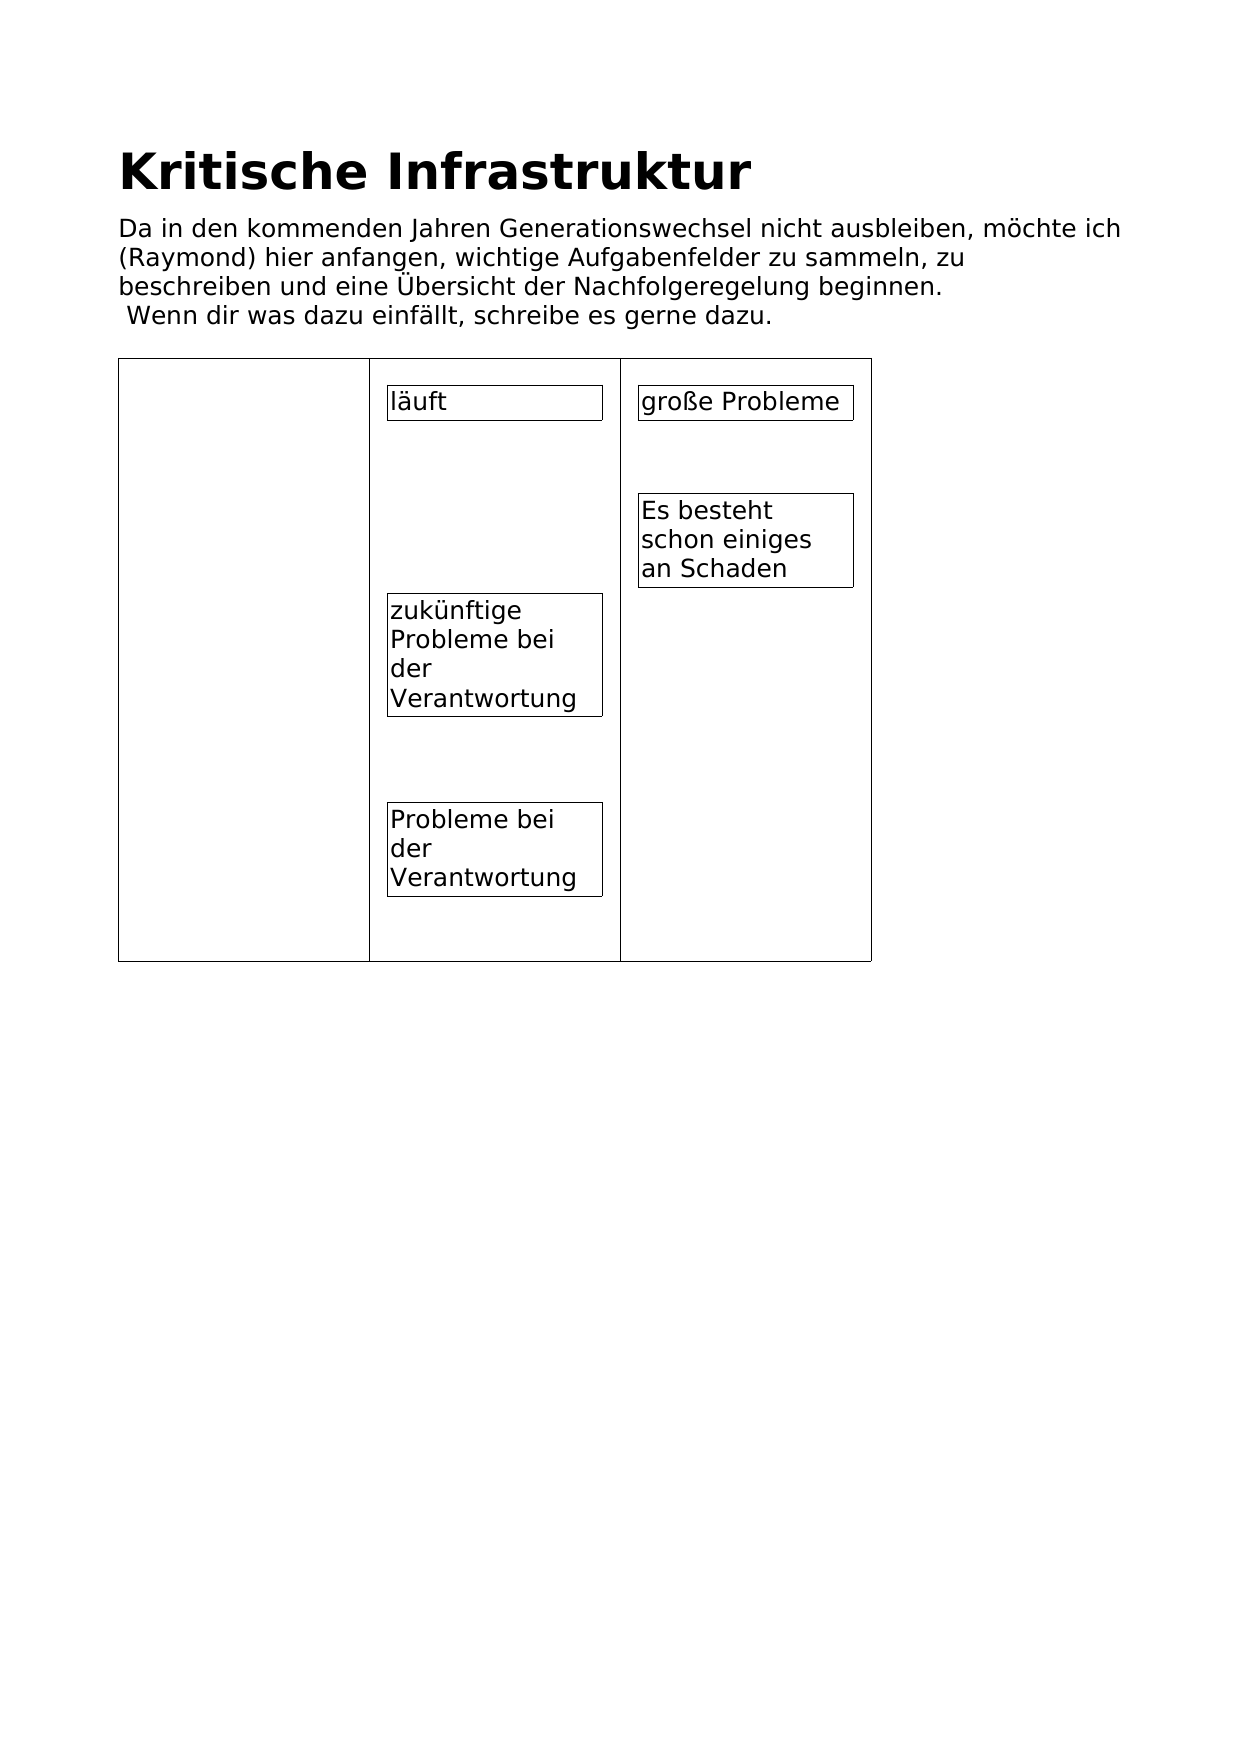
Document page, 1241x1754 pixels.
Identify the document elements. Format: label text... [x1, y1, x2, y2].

table_header [119, 359, 369, 961]
table_header [370, 359, 620, 961]
table_header läuft [388, 386, 602, 419]
table_header [621, 359, 871, 961]
text Da in den kommenden Jahren Generationswechsel nicht ausbleiben, möchte ich (Raymond) hier anfangen, wichtige Aufgabenfelder zu sammeln, zu beschreiben und eine Übersicht der Nachfolgeregelung beginnen. Wenn dir was dazu einfällt, schreibe es gerne dazu. [118, 214, 1122, 331]
table_header Es besteht schon einiges an Schaden [639, 494, 853, 587]
table_header Probleme bei der Verantwortung [388, 803, 602, 896]
table_header große Probleme [639, 386, 853, 419]
subtitle Kritische Infrastruktur [118, 143, 1122, 201]
table_header zukünftige Probleme bei der Verantwortung [388, 594, 602, 716]
